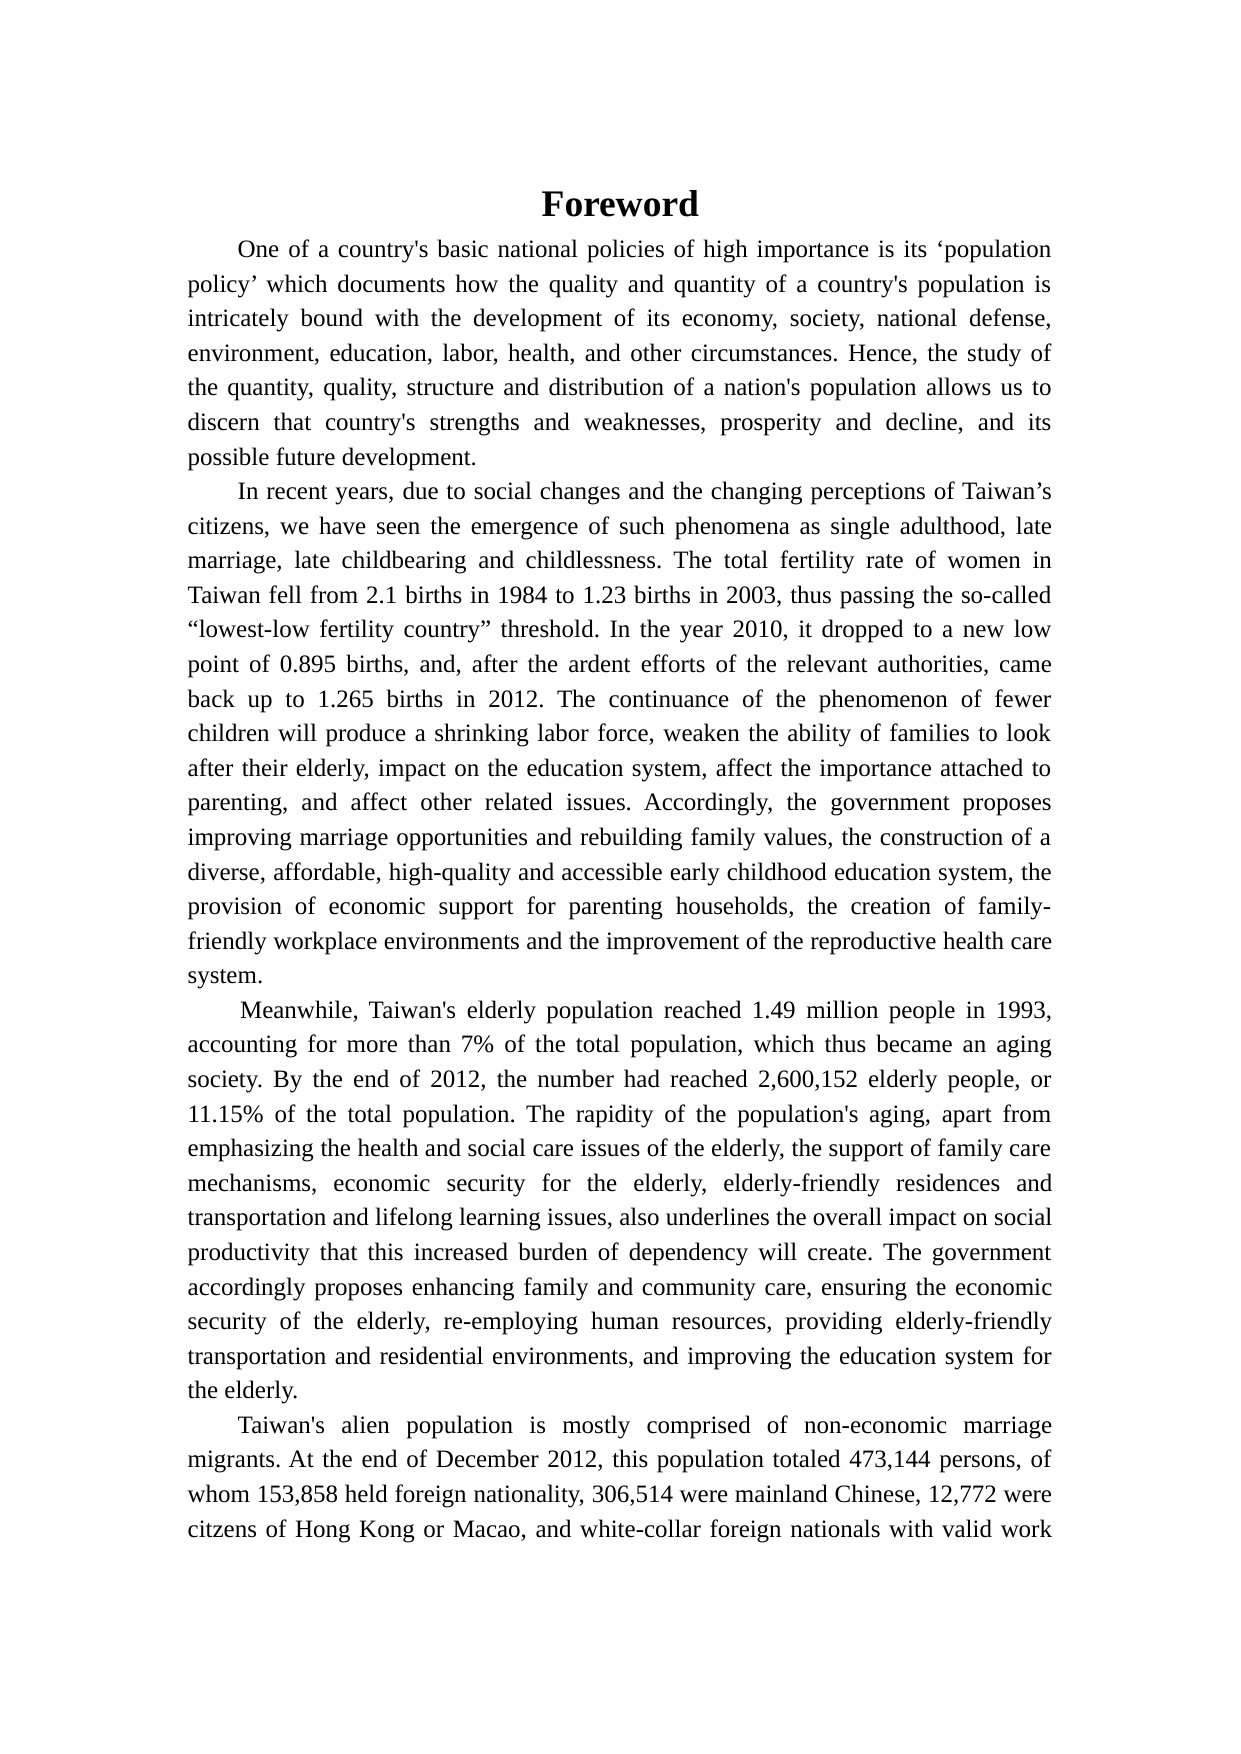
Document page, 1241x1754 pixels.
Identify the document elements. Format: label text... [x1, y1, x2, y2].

text In recent years, due to social changes and the changing perceptions of Taiwan’s citizens, we have seen the emergence of such phenomena as single adulthood, late marriage, late childbearing and childlessness. The total fertility rate of women in Taiwan fell from 2.1 births in 1984 to 1.23 births in 2003, thus passing the so-called “lowest-low fertility country” threshold. In the year 2010, it dropped to a new low point of 0.895 births, and, after the ardent efforts of the relevant authorities, came back up to 1.265 births in 2012. The continuance of the phenomenon of fewer children will produce a shrinking labor force, weaken the ability of families to look after their elderly, impact on the education system, affect the importance attached to parenting, and affect other related issues. Accordingly, the government proposes improving marriage opportunities and rebuilding family values, the construction of a diverse, affordable, high-quality and accessible early childhood education system, the provision of economic support for parenting households, the creation of family-friendly workplace environments and the improvement of the reproductive health care system. [187, 477, 1053, 989]
text Taiwan's alien population is mostly comprised of non-economic marriage migrants. At the end of December 2012, this population totaled 473,144 persons, of whom 153,858 held foreign nationality, 306,514 were mainland Chinese, 12,772 were citzens of Hong Kong or Macao, and white-collar foreign nationals with valid work [187, 1411, 1053, 1542]
text Foreword [187, 183, 1053, 225]
text One of a country's basic national policies of high importance is its ‘population policy’ which documents how the quality and quantity of a country's population is intricately bound with the development of its economy, society, national defense, environment, education, labor, health, and other circumstances. Hence, the study of the quantity, quality, structure and distribution of a nation's population allows us to discern that country's strengths and weaknesses, prosperity and decline, and its possible future development. [187, 235, 1053, 470]
text Meanwhile, Taiwan's elderly population reached 1.49 million people in 1993, accounting for more than 7% of the total population, which thus became an aging society. By the end of 2012, the number had reached 2,600,152 elderly people, or 11.15% of the total population. The rapidity of the population's aging, apart from emphasizing the health and social care issues of the elderly, the support of family care mechanisms, economic security for the elderly, elderly-friendly residences and transportation and lifelong learning issues, also underlines the overall impact on social productivity that this increased burden of dependency will create. The government accordingly proposes enhancing family and community care, ensuring the economic security of the elderly, re-employing human resources, providing elderly-friendly transportation and residential environments, and improving the education system for the elderly. [187, 996, 1053, 1404]
